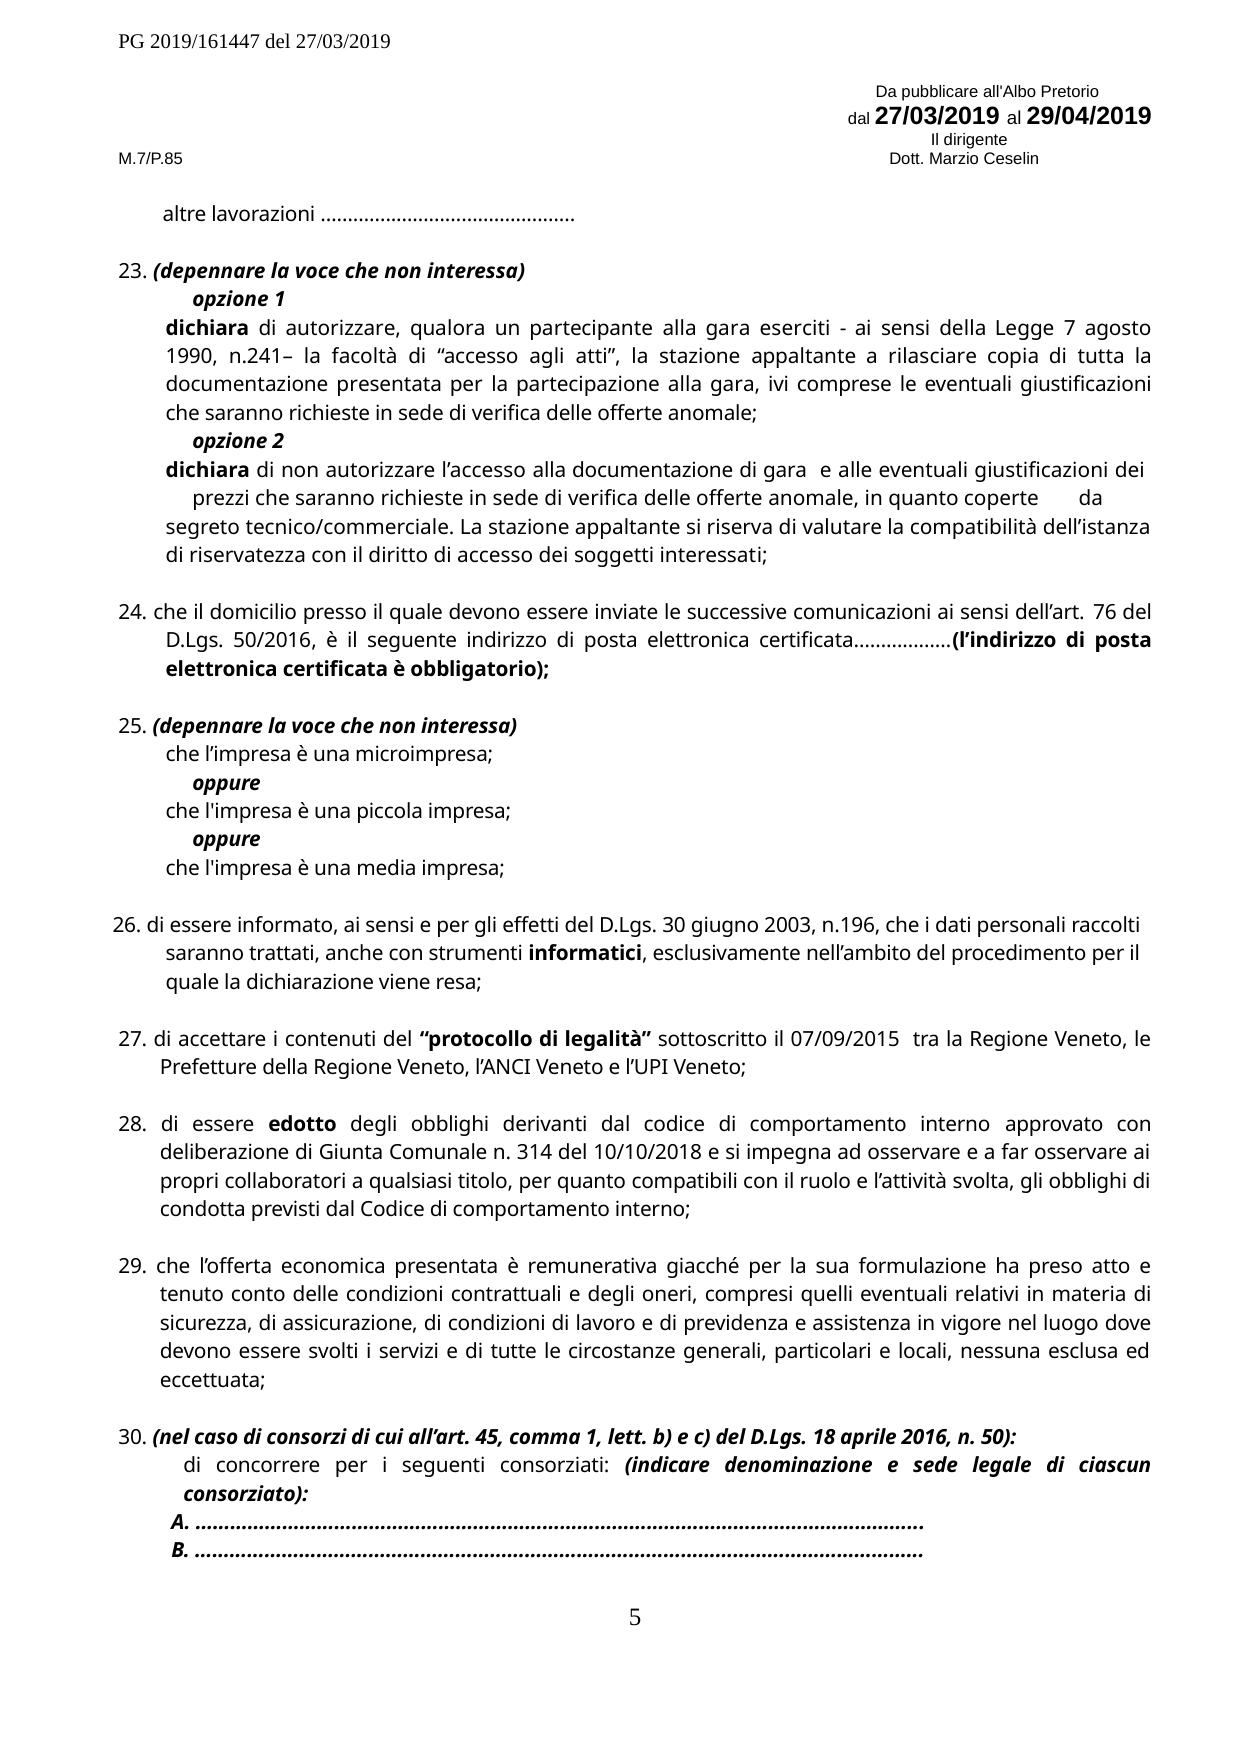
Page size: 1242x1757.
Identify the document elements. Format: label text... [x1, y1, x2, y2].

text opzione 1 [118, 284, 1152, 313]
text opzione 2 [118, 426, 1152, 455]
text 23. (depennare la voce che non interessa) [118, 256, 1152, 284]
text A. ……………………………………………………………………………………………………………... [171, 1507, 1152, 1536]
text oppure [118, 768, 1152, 796]
list 25. (depennare la voce che non interessa) [118, 711, 1152, 739]
text che l’impresa è una microimpresa; [165, 739, 1152, 768]
text oppure [118, 824, 1152, 853]
text 30. (nel caso di consorzi di cui all’art. 45, comma 1, lett. b) e c) del D.Lgs. 18 aprile 2016, n. 50): [118, 1422, 1152, 1450]
text che l'impresa è una piccola impresa; [165, 796, 1152, 824]
text B. ……………………………………………………………………………………………………………... [171, 1536, 1152, 1564]
text altre lavorazioni …………..…………………………... [118, 199, 1152, 227]
text 27. di accettare i contenuti del “protocollo di legalità” sottoscritto il 07/09/2015 tra la Regione Veneto, le Prefetture della Regione Veneto, l’ANCI Veneto e l’UPI Veneto; [118, 1024, 1152, 1081]
text dichiara di non autorizzare l’accesso alla documentazione di gara e alle eventuali giustificazioni dei prezzi che saranno richieste in sede di verifica delle offerte anomale, in quanto coperte da segreto tecnico/commerciale. La stazione appaltante si riserva di valutare la compatibilità dell’istanza di riservatezza con il diritto di accesso dei soggetti interessati; [124, 455, 1152, 569]
text 26. di essere informato, ai sensi e per gli effetti del D.Lgs. 30 giugno 2003, n.196, che i dati personali raccolti saranno trattati, anche con strumenti informatici, esclusivamente nell’ambito del procedimento per il quale la dichiarazione viene resa; [112, 910, 1152, 995]
text 24. che il domicilio presso il quale devono essere inviate le successive comunicazioni ai sensi dell’art. 76 del D.Lgs. 50/2016, è il seguente indirizzo di posta elettronica certificata………………(l’indirizzo di posta elettronica certificata è obbligatorio); [118, 597, 1152, 682]
text dichiara di autorizzare, qualora un partecipante alla gara eserciti - ai sensi della Legge 7 agosto 1990, n.241– la facoltà di “accesso agli atti”, la stazione appaltante a rilasciare copia di tutta la documentazione presentata per la partecipazione alla gara, ivi comprese le eventuali giustificazioni che saranno richieste in sede di verifica delle offerte anomale; [165, 313, 1152, 426]
text 29. che l’offerta economica presentata è remunerativa giacché per la sua formulazione ha preso atto e tenuto conto delle condizioni contrattuali e degli oneri, compresi quelli eventuali relativi in materia di sicurezza, di assicurazione, di condizioni di lavoro e di previdenza e assistenza in vigore nel luogo dove devono essere svolti i servizi e di tutte le circostanze generali, particolari e locali, nessuna esclusa ed eccettuata; [118, 1251, 1152, 1393]
text di concorrere per i seguenti consorziati: (indicare denominazione e sede legale di ciascun consorziato): [183, 1450, 1152, 1507]
text che l'impresa è una media impresa; [165, 853, 1152, 881]
text 28. di essere edotto degli obblighi derivanti dal codice di comportamento interno approvato con deliberazione di Giunta Comunale n. 314 del 10/10/2018 e si impegna ad osservare e a far osservare ai propri collaboratori a qualsiasi titolo, per quanto compatibili con il ruolo e l’attività svolta, gli obblighi di condotta previsti dal Codice di comportamento interno; [118, 1109, 1152, 1223]
